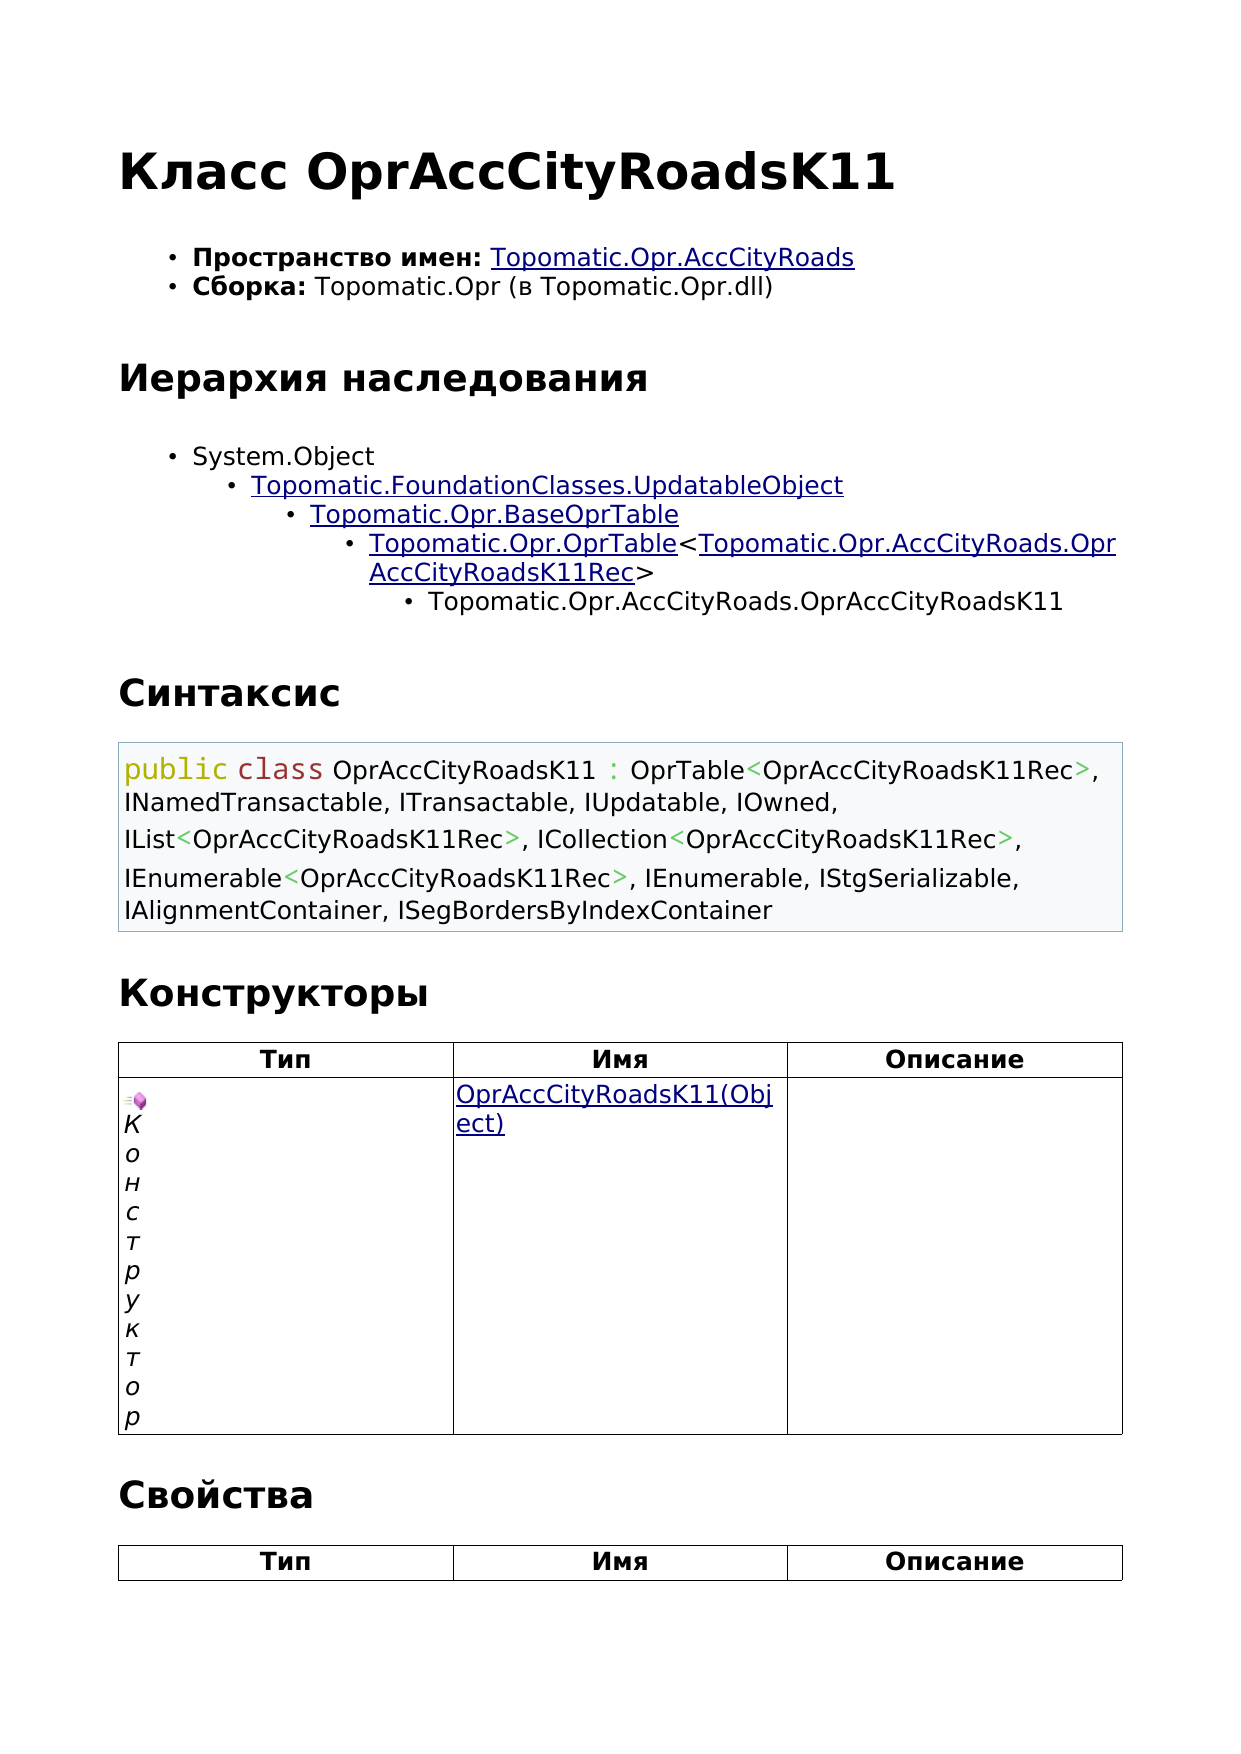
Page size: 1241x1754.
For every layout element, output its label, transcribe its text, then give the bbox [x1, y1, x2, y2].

list System.Object [177, 442, 1122, 471]
subtitle Свойства [118, 1474, 1122, 1517]
table_header Имя [454, 1546, 787, 1580]
list Topomatic.Opr.BaseOprTable [295, 500, 1122, 529]
table_cell OprAccCityRoadsK11(Object) [454, 1078, 787, 1434]
picture [121, 1092, 147, 1110]
table_header Описание [788, 1043, 1122, 1077]
list Пространство имен: Topomatic.Opr.AccCityRoads [177, 243, 1122, 272]
table_header public class OprAccCityRoadsK11 : OprTable<OprAccCityRoadsK11Rec>, INamedTransactable, ITransactable, IUpdatable, IOwned, IList<OprAccCityRoadsK11Rec>, ICollection<OprAccCityRoadsK11Rec>, IEnumerable<OprAccCityRoadsK11Rec>, IEnumerable, IStgSerializable, IAlignmentContainer, ISegBordersByIndexContainer [119, 743, 1122, 931]
list Topomatic.Opr.AccCityRoads.OprAccCityRoadsK11 [413, 588, 1122, 617]
table_cell [119, 1078, 453, 1434]
list Topomatic.FoundationClasses.UpdatableObject [236, 471, 1122, 500]
table_header Тип [119, 1546, 453, 1580]
subtitle Синтаксис [118, 671, 1122, 715]
table_header Описание [788, 1546, 1122, 1580]
subtitle Иерархия наследования [118, 356, 1122, 400]
subtitle Конструкторы [118, 971, 1122, 1015]
subtitle Класс OprAccCityRoadsK11 [118, 143, 1122, 201]
table_header Тип [119, 1043, 453, 1077]
list Topomatic.Opr.OprTable<Topomatic.Opr.AccCityRoads.OprAccCityRoadsK11Rec> [354, 529, 1122, 588]
table_cell [788, 1078, 1122, 1434]
list Сборка: Topomatic.Opr (в Topomatic.Opr.dll) [177, 272, 1122, 302]
table_header Имя [454, 1043, 787, 1077]
